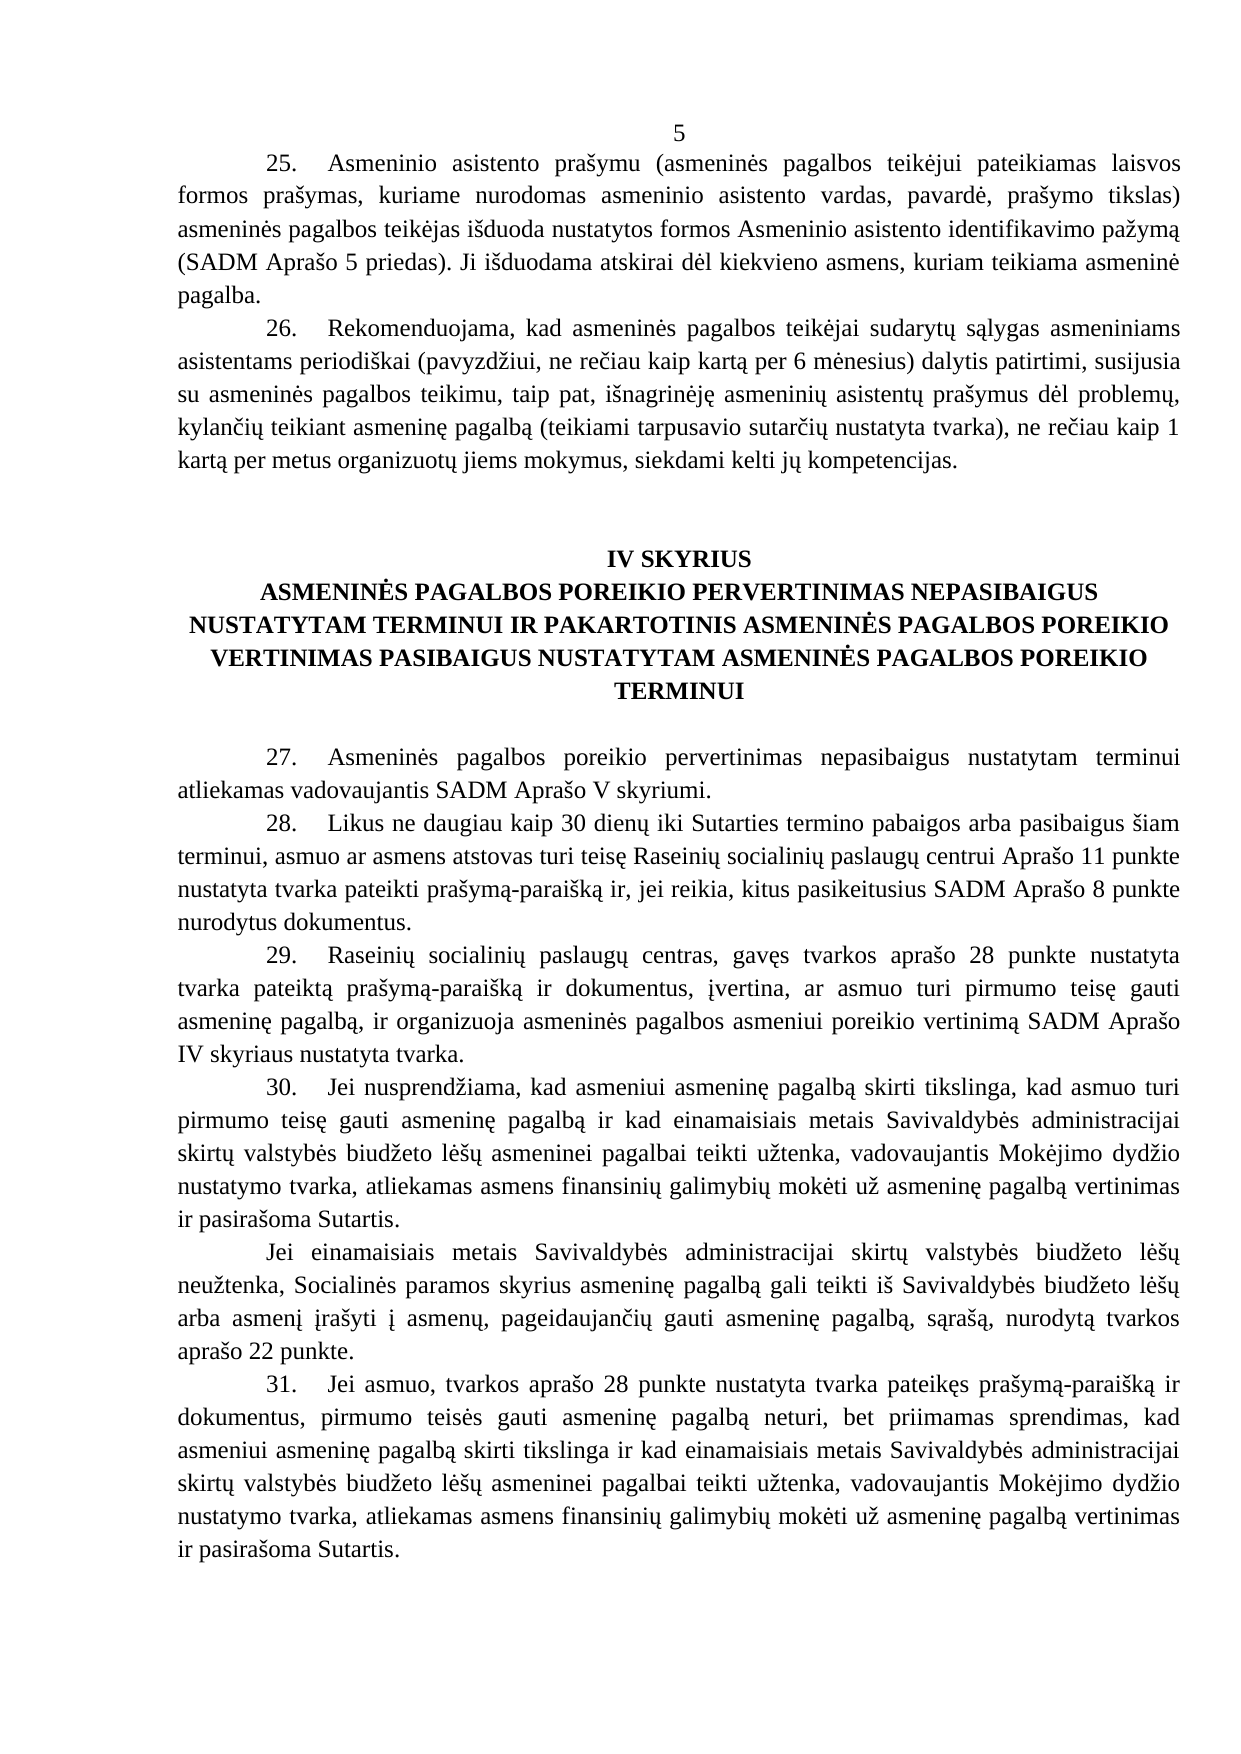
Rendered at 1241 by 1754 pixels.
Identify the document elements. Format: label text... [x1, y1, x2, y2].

text Jei einamaisiais metais Savivaldybės administracijai skirtų valstybės biudžeto lėšų neužtenka, Socialinės paramos skyrius asmeninę pagalbą gali teikti iš Savivaldybės biudžeto lėšų arba asmenį įrašyti į asmenų, pageidaujančių gauti asmeninę pagalbą, sąrašą, nurodytą tvarkos aprašo 22 punkte. [177, 1237, 1181, 1365]
text 29. Raseinių socialinių paslaugų centras, gavęs tvarkos aprašo 28 punkte nustatyta tvarka pateiktą prašymą-paraišką ir dokumentus, įvertina, ar asmuo turi pirmumo teisę gauti asmeninę pagalbą, ir organizuoja asmeninės pagalbos asmeniui poreikio vertinimą SADM Aprašo IV skyriaus nustatyta tvarka. [177, 940, 1181, 1068]
text 26. Rekomenduojama, kad asmeninės pagalbos teikėjai sudarytų sąlygas asmeniniams asistentams periodiškai (pavyzdžiui, ne rečiau kaip kartą per 6 mėnesius) dalytis patirtimi, susijusia su asmeninės pagalbos teikimu, taip pat, išnagrinėję asmeninių asistentų prašymus dėl problemų, kylančių teikiant asmeninę pagalbą (teikiami tarpusavio sutarčių nustatyta tvarka), ne rečiau kaip 1 kartą per metus organizuotų jiems mokymus, siekdami kelti jų kompetencijas. [177, 313, 1181, 473]
text 31. Jei asmuo, tvarkos aprašo 28 punkte nustatyta tvarka pateikęs prašymą-paraišką ir dokumentus, pirmumo teisės gauti asmeninę pagalbą neturi, bet priimamas sprendimas, kad asmeniui asmeninę pagalbą skirti tikslinga ir kad einamaisiais metais Savivaldybės administracijai skirtų valstybės biudžeto lėšų asmeninei pagalbai teikti užtenka, vadovaujantis Mokėjimo dydžio nustatymo tvarka, atliekamas asmens finansinių galimybių mokėti už asmeninę pagalbą vertinimas ir pasirašoma Sutartis. [177, 1369, 1181, 1563]
text IV SKYRIUS [177, 544, 1181, 573]
text ASMENINĖS PAGALBOS POREIKIO PERVERTINIMAS NEPASIBAIGUS NUSTATYTAM TERMINUI IR PAKARTOTINIS ASMENINĖS PAGALBOS POREIKIO VERTINIMAS PASIBAIGUS NUSTATYTAM ASMENINĖS PAGALBOS POREIKIO TERMINUI [177, 577, 1181, 705]
text 25. Asmeninio asistento prašymu (asmeninės pagalbos teikėjui pateikiamas laisvos formos prašymas, kuriame nurodomas asmeninio asistento vardas, pavardė, prašymo tikslas) asmeninės pagalbos teikėjas išduoda nustatytos formos Asmeninio asistento identifikavimo pažymą (SADM Aprašo 5 priedas). Ji išduodama atskirai dėl kiekvieno asmens, kuriam teikiama asmeninė pagalba. [177, 148, 1181, 308]
text 27. Asmeninės pagalbos poreikio pervertinimas nepasibaigus nustatytam terminui atliekamas vadovaujantis SADM Aprašo V skyriumi. [177, 742, 1181, 804]
text 28. Likus ne daugiau kaip 30 dienų iki Sutarties termino pabaigos arba pasibaigus šiam terminui, asmuo ar asmens atstovas turi teisę Raseinių socialinių paslaugų centrui Aprašo 11 punkte nustatyta tvarka pateikti prašymą-paraišką ir, jei reikia, kitus pasikeitusius SADM Aprašo 8 punkte nurodytus dokumentus. [177, 808, 1181, 936]
text 30. Jei nusprendžiama, kad asmeniui asmeninę pagalbą skirti tikslinga, kad asmuo turi pirmumo teisę gauti asmeninę pagalbą ir kad einamaisiais metais Savivaldybės administracijai skirtų valstybės biudžeto lėšų asmeninei pagalbai teikti užtenka, vadovaujantis Mokėjimo dydžio nustatymo tvarka, atliekamas asmens finansinių galimybių mokėti už asmeninę pagalbą vertinimas ir pasirašoma Sutartis. [177, 1072, 1181, 1233]
